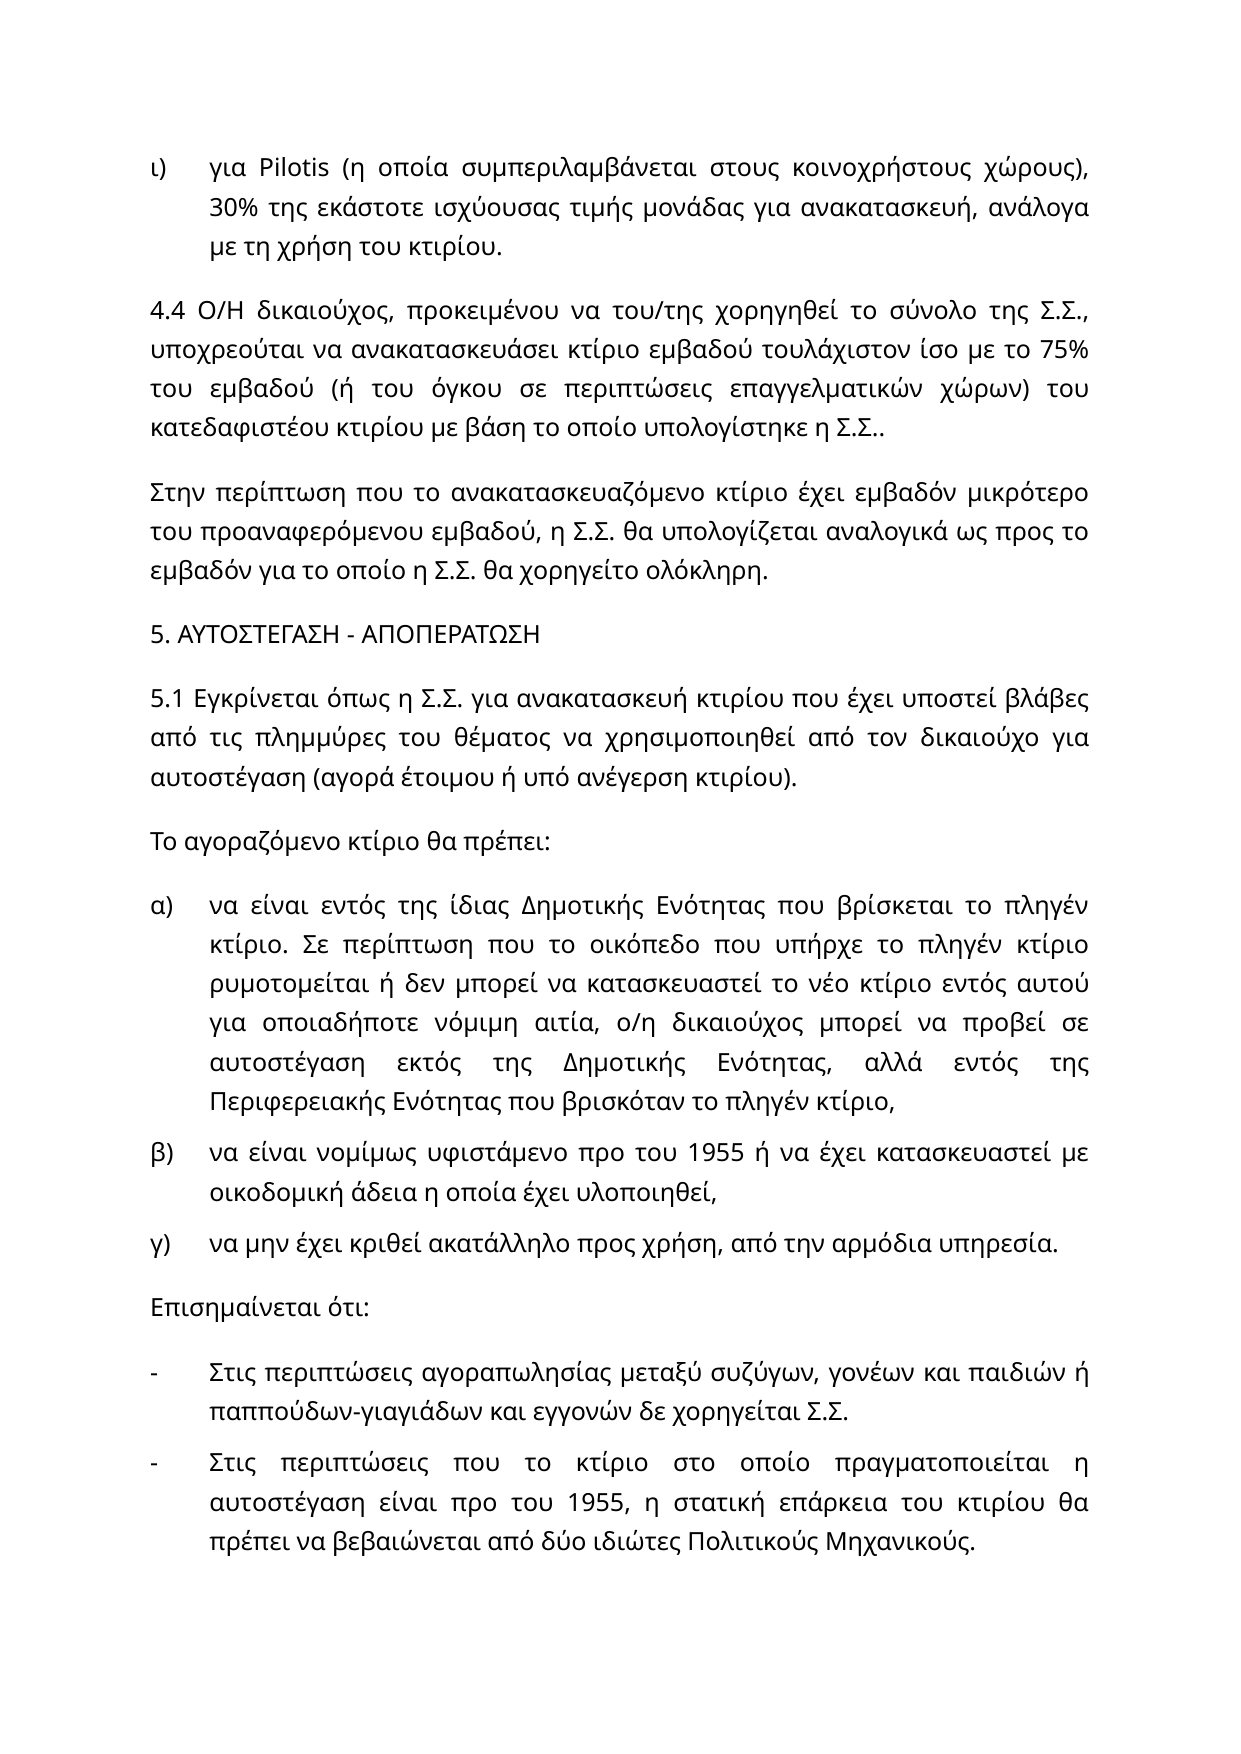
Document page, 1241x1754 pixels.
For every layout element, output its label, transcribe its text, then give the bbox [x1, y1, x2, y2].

list - Στις περιπτώσεις που το κτίριο στο οποίο πραγματοποιείται η αυτοστέγαση είναι προ του 1955, η στατική επάρκεια του κτιρίου θα πρέπει να βεβαιώνεται από δύο ιδιώτες Πολιτικούς Μηχανικούς. [150, 1445, 1090, 1557]
text Το αγοραζόμενο κτίριο θα πρέπει: [150, 823, 1090, 857]
text Επισημαίνεται ότι: [150, 1290, 1090, 1324]
list β) να είναι νομίμως υφιστάμενο προ του 1955 ή να έχει κατασκευαστεί με οικοδομική άδεια η οποία έχει υλοποιηθεί, [150, 1135, 1090, 1208]
text 5.1 Εγκρίνεται όπως η Σ.Σ. για ανακατασκευή κτιρίου που έχει υποστεί βλάβες από τις πλημμύρες του θέματος να χρησιμοποιηθεί από τον δικαιούχο για αυτοστέγαση (αγορά έτοιμου ή υπό ανέγερση κτιρίου). [150, 681, 1090, 793]
text 5. ΑΥΤΟΣΤΕΓΑΣΗ - ΑΠΟΠΕΡΑΤΩΣΗ [150, 617, 1090, 651]
text 4.4 Ο/Η δικαιούχος, προκειμένου να του/της χορηγηθεί το σύνολο της Σ.Σ., υποχρεούται να ανακατασκευάσει κτίριο εμβαδού τουλάχιστον ίσο με το 75% του εμβαδού (ή του όγκου σε περιπτώσεις επαγγελματικών χώρων) του κατεδαφιστέου κτιρίου με βάση το οποίο υπολογίστηκε η Σ.Σ.. [150, 292, 1090, 444]
list γ) να μην έχει κριθεί ακατάλληλο προς χρήση, από την αρμόδια υπηρεσία. [150, 1226, 1090, 1260]
text Στην περίπτωση που το ανακατασκευαζόμενο κτίριο έχει εμβαδόν μικρότερο του προαναφερόμενου εμβαδού, η Σ.Σ. θα υπολογίζεται αναλογικά ως προς το εμβαδόν για το οποίο η Σ.Σ. θα χορηγείτο ολόκληρη. [150, 474, 1090, 587]
list α) να είναι εντός της ίδιας Δημοτικής Ενότητας που βρίσκεται το πληγέν κτίριο. Σε περίπτωση που το οικόπεδο που υπήρχε το πληγέν κτίριο ρυμοτομείται ή δεν μπορεί να κατασκευαστεί το νέο κτίριο εντός αυτού για οποιαδήποτε νόμιμη αιτία, ο/η δικαιούχος μπορεί να προβεί σε αυτοστέγαση εκτός της Δημοτικής Ενότητας, αλλά εντός της Περιφερειακής Ενότητας που βρισκόταν το πληγέν κτίριο, [150, 887, 1090, 1117]
list - Στις περιπτώσεις αγοραπωλησίας μεταξύ συζύγων, γονέων και παιδιών ή παππούδων-γιαγιάδων και εγγονών δε χορηγείται Σ.Σ. [150, 1354, 1090, 1427]
list ι) για Pilotis (η οποία συμπεριλαμβάνεται στους κοινοχρήστους χώρους), 30% της εκάστοτε ισχύουσας τιμής μονάδας για ανακατασκευή, ανάλογα με τη χρήση του κτιρίου. [150, 150, 1090, 262]
